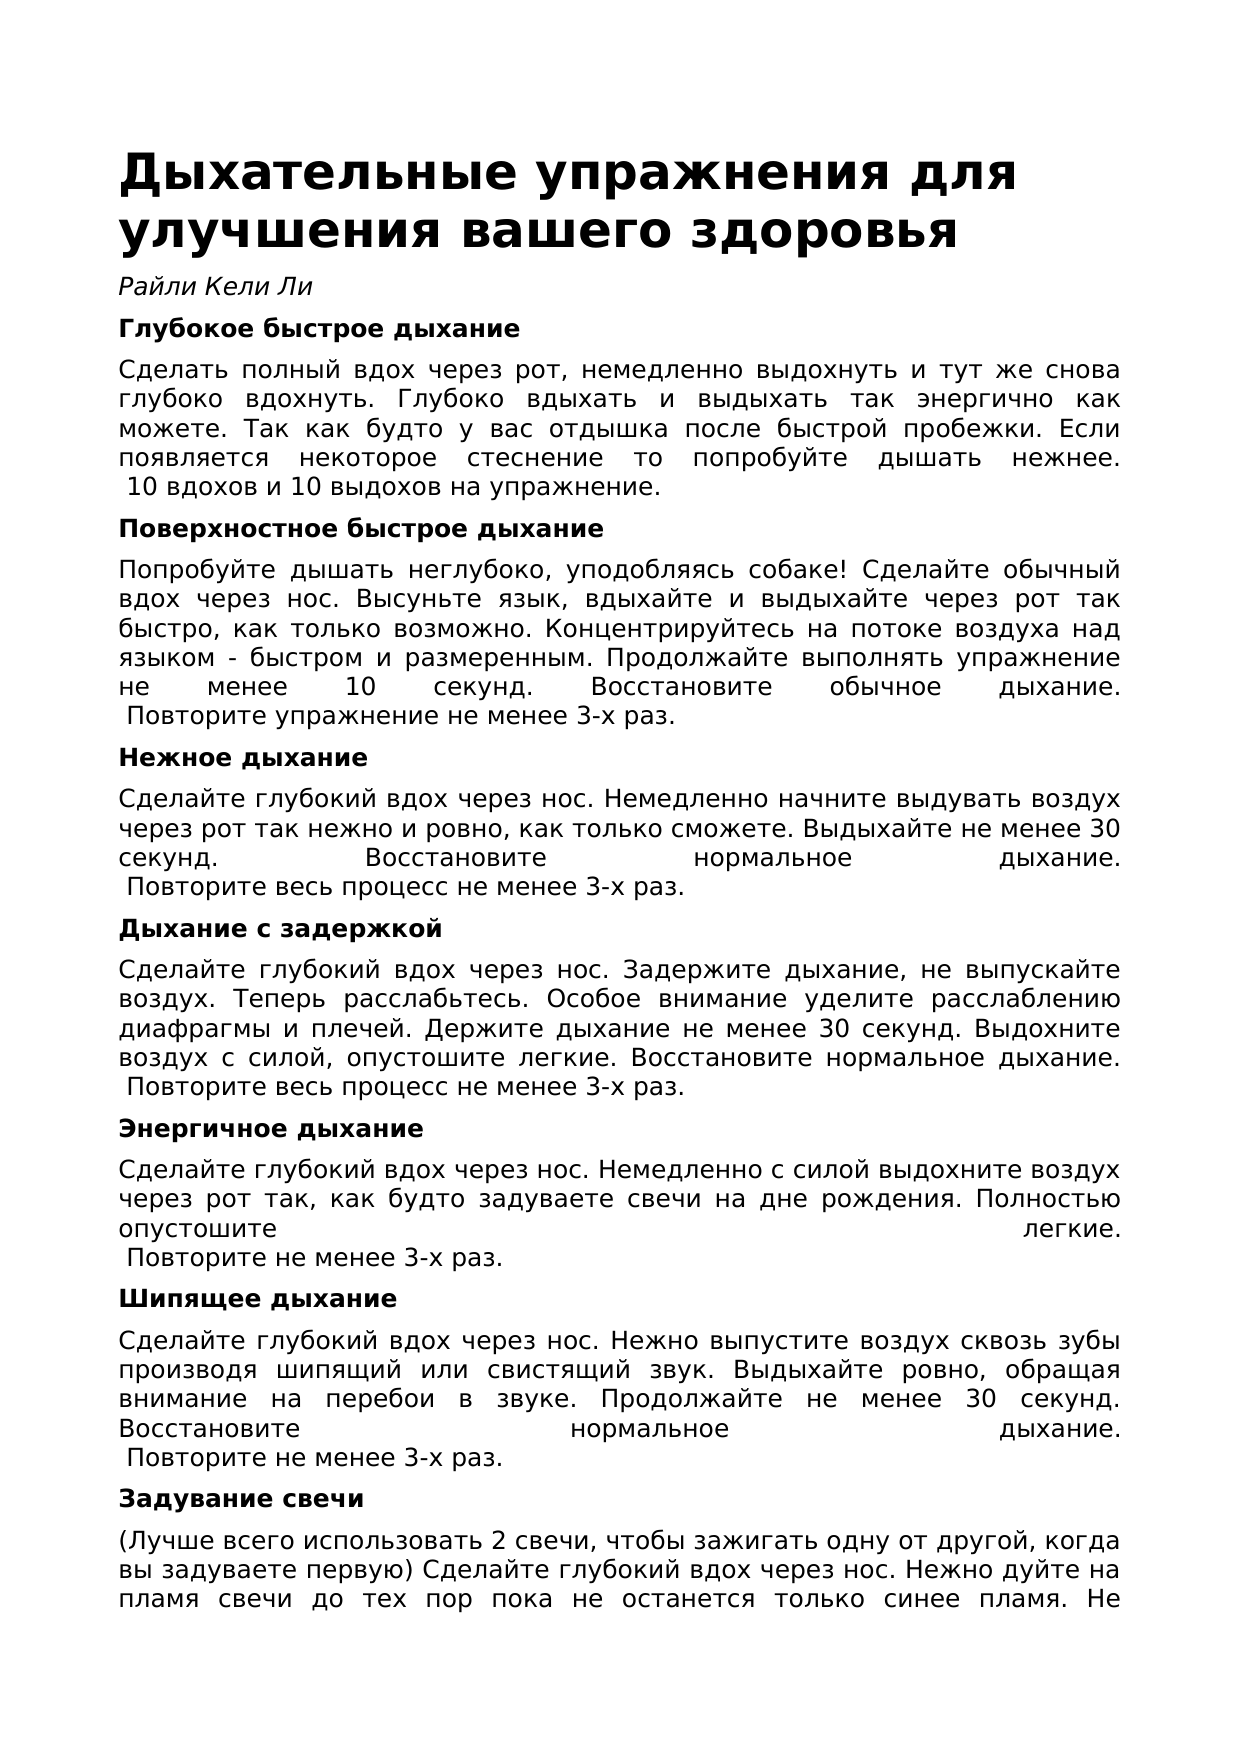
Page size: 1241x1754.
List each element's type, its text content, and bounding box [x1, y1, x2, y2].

text Нежное дыхание [118, 743, 1122, 772]
text Попробуйте дышать неглубоко, уподобляясь собаке! Сделайте обычный вдох через нос. Высуньте язык, вдыхайте и выдыхайте через рот так быстро, как только возможно. Концентрируйтесь на потоке воздуха над языком - быстром и размеренным. Продолжайте выполнять упражнение не менее 10 секунд. Восстановите обычное дыхание. Повторите упражнение не менее 3-х раз. [118, 555, 1122, 730]
text Сделать полный вдох через рот, немедленно выдохнуть и тут же снова глубоко вдохнуть. Глубоко вдыхать и выдыхать так энергично как можете. Так как будто у вас отдышка после быстрой пробежки. Если появляется некоторое стеснение то попробуйте дышать нежнее. 10 вдохов и 10 выдохов на упражнение. [118, 355, 1122, 501]
subtitle Дыхательные упражнения для улучшения вашего здоровья [118, 143, 1122, 259]
text Сделайте глубокий вдох через нос. Немедленно с силой выдохните воздух через рот так, как будто задуваете свечи на дне рождения. Полностью опустошите легкие. Повторите не менее 3-х раз. [118, 1155, 1122, 1272]
text Глубокое быстрое дыхание [118, 314, 1122, 343]
text Шипящее дыхание [118, 1284, 1122, 1314]
text Сделайте глубокий вдох через нос. Нежно выпустите воздух сквозь зубы производя шипящий или свистящий звук. Выдыхайте ровно, обращая внимание на перебои в звуке. Продолжайте не менее 30 секунд. Восстановите нормальное дыхание. Повторите не менее 3-х раз. [118, 1326, 1122, 1472]
text Дыхание с задержкой [118, 914, 1122, 943]
text Райли Кели Ли [118, 272, 1122, 301]
text Энергичное дыхание [118, 1114, 1122, 1143]
text Сделайте глубокий вдох через нос. Немедленно начните выдувать воздух через рот так нежно и ровно, как только сможете. Выдыхайте не менее 30 секунд. Восстановите нормальное дыхание. Повторите весь процесс не менее 3-х раз. [118, 784, 1122, 901]
text Сделайте глубокий вдох через нос. Задержите дыхание, не выпускайте воздух. Теперь расслабьтесь. Особое внимание уделите расслаблению диафрагмы и плечей. Держите дыхание не менее 30 секунд. Выдохните воздух с силой, опустошите легкие. Восстановите нормальное дыхание. Повторите весь процесс не менее 3-х раз. [118, 955, 1122, 1101]
text (Лучше всего использовать 2 свечи, чтобы зажигать одну от другой, когда вы задуваете первую) Сделайте глубокий вдох через нос. Нежно дуйте на пламя свечи до тех пор пока не останется только синее пламя. Не [118, 1526, 1122, 1614]
text Поверхностное быстрое дыхание [118, 514, 1122, 543]
text Задувание свечи [118, 1484, 1122, 1514]
